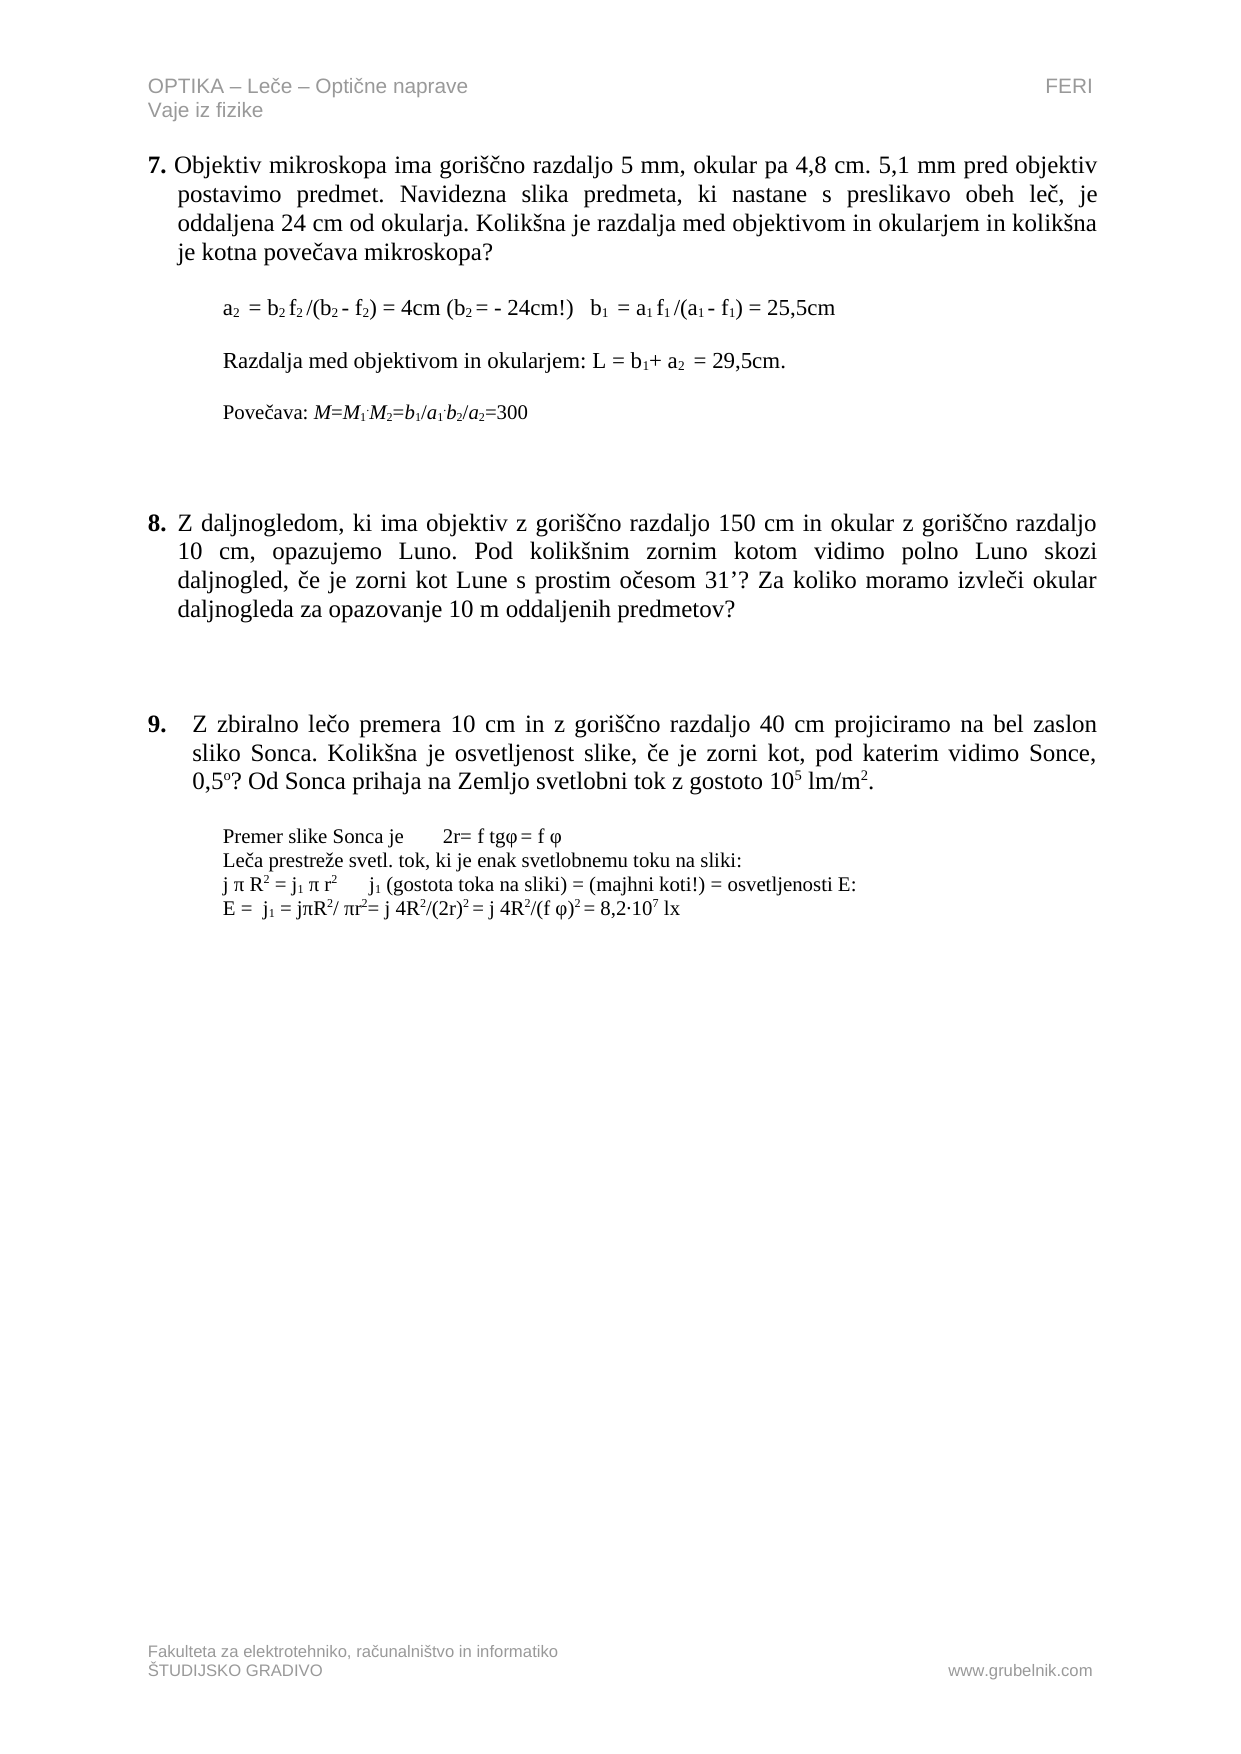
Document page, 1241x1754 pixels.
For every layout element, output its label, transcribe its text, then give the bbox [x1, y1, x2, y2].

text Razdalja med objektivom in okularjem: L = b1+ a2 = 29,5cm. [223, 347, 1098, 373]
text Leča prestreže svetl. tok, ki je enak svetlobnemu toku na sliki: [223, 848, 1098, 872]
text a2 = b2 f2 /(b2 - f2) = 4cm (b2 = - 24cm!) b1 = a1 f1 /(a1 - f1) = 25,5cm [223, 294, 1098, 321]
text E = j1 = jπR2/ πr2= j 4R2/(2r)2 = j 4R2/(f φ)2 = 8,2∙107 lx [223, 896, 1098, 920]
text 9. Z zbiralno lečo premera 10 cm in z goriščno razdaljo 40 cm projiciramo na bel zaslon sliko Sonca. Kolikšna je osvetljenost slike, če je zorni kot, pod katerim vidimo Sonce, 0,5o? Od Sonca prihaja na Zemljo svetlobni tok z gostoto 105 lm/m2. [148, 709, 1098, 795]
text Premer slike Sonca je 2r= f tgφ = f φ [223, 824, 1098, 848]
text j π R2 = j1 π r2 j1 (gostota toka na sliki) = (majhni koti!) = osvetljenosti E: [223, 872, 1098, 896]
text 8. Z daljnogledom, ki ima objektiv z goriščno razdaljo 150 cm in okular z goriščno razdaljo 10 cm, opazujemo Luno. Pod kolikšnim zornim kotom vidimo polno Luno skozi daljnogled, če je zorni kot Lune s prostim očesom 31’? Za koliko moramo izvleči okular daljnogleda za opazovanje 10 m oddaljenih predmetov? [148, 508, 1098, 623]
text Povečava: M=M1.M2=b1/a1.b2/a2=300 [223, 400, 1098, 424]
text 7. Objektiv mikroskopa ima goriščno razdaljo 5 mm, okular pa 4,8 cm. 5,1 mm pred objektiv postavimo predmet. Navidezna slika predmeta, ki nastane s preslikavo obeh leč, je oddaljena 24 cm od okularja. Kolikšna je razdalja med objektivom in okularjem in kolikšna je kotna povečava mikroskopa? [148, 151, 1098, 266]
